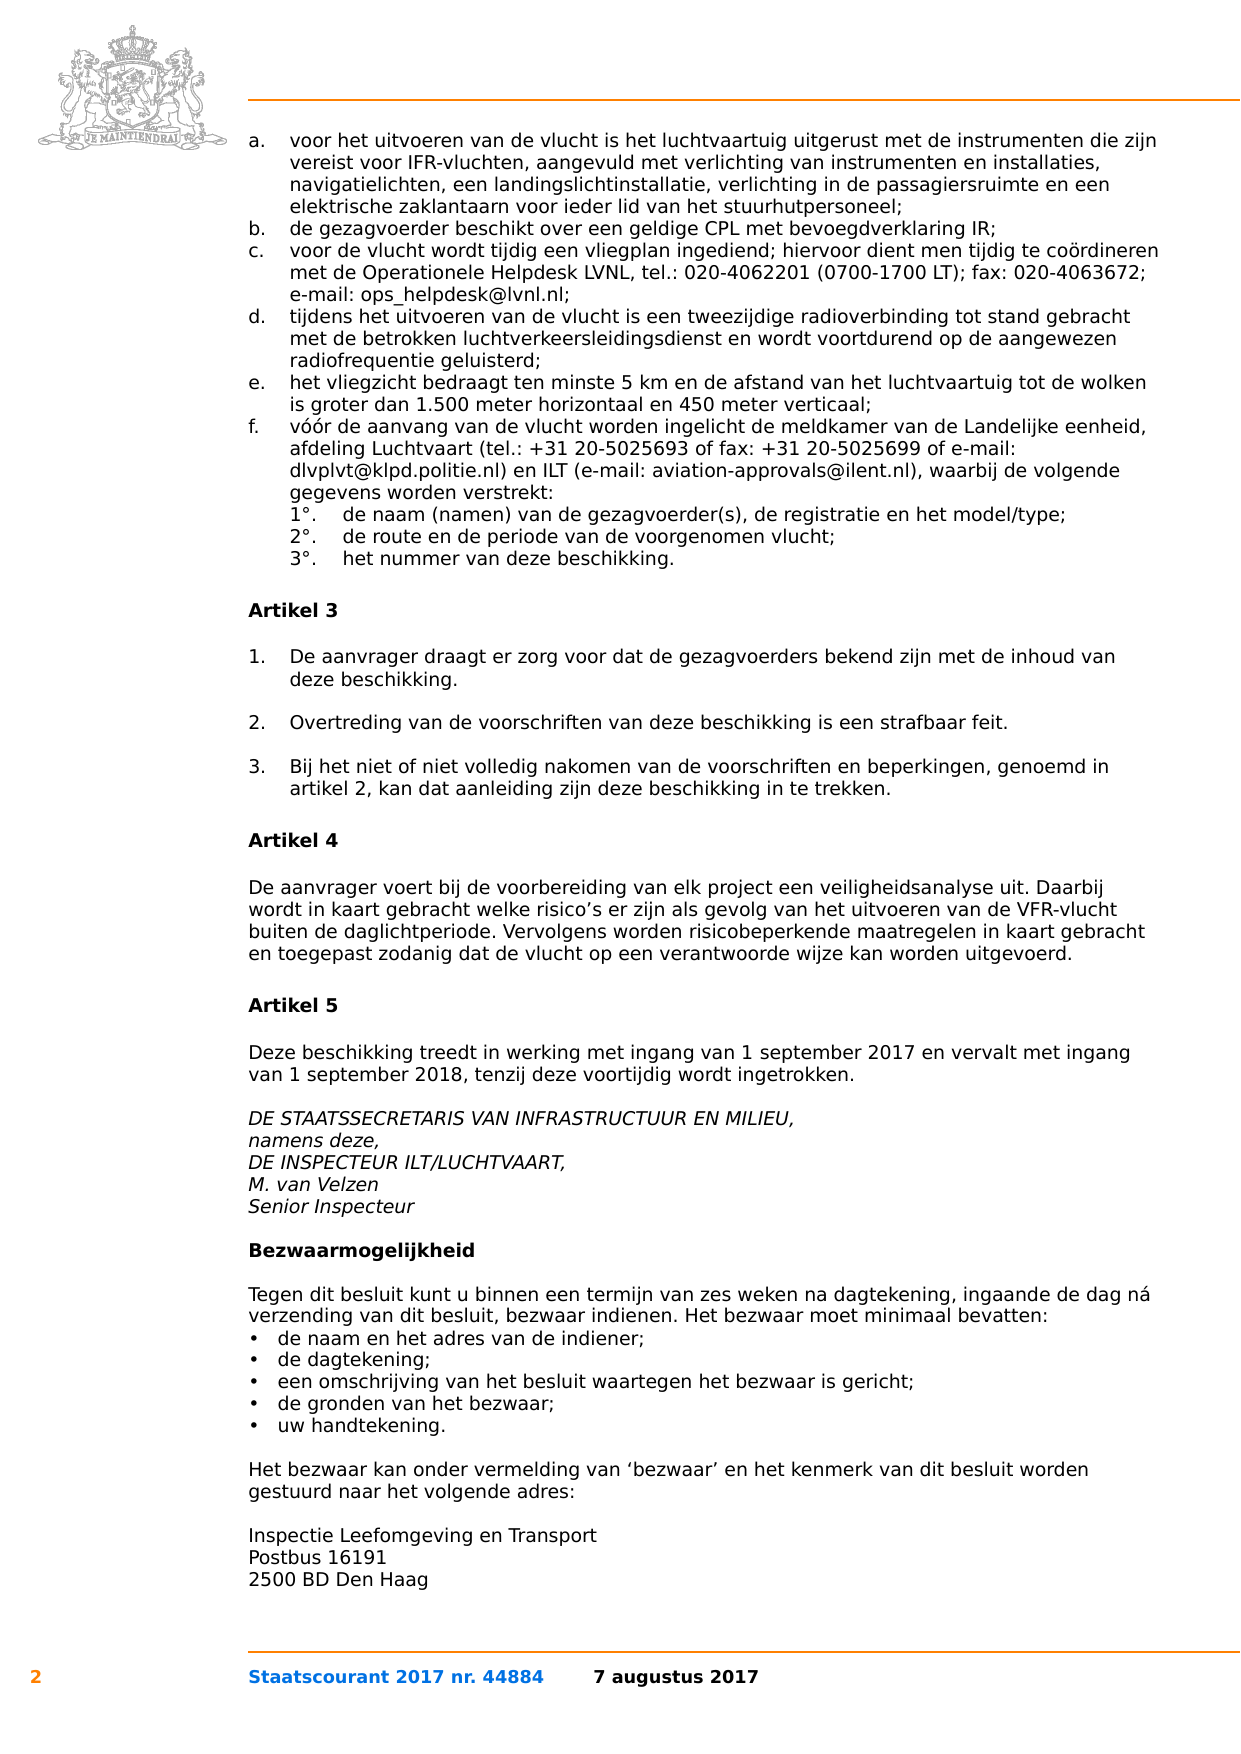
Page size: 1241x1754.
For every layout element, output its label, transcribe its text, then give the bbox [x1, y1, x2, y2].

text 1. De aanvrager draagt er zorg voor dat de gezagvoerders bekend zijn met de inhoud van deze beschikking. [248, 646, 1163, 690]
text e. het vliegzicht bedraagt ten minste 5 km en de afstand van het luchtvaartuig tot de wolken is groter dan 1.500 meter horizontaal en 450 meter verticaal; [248, 372, 1163, 416]
text 2. Overtreding van de voorschriften van deze beschikking is een strafbaar feit. [248, 712, 1163, 734]
subtitle Artikel 4 [248, 830, 1163, 852]
text c. voor de vlucht wordt tijdig een vliegplan ingediend; hiervoor dient men tijdig te coördineren met de Operationele Helpdesk LVNL, tel.: 020-4062201 (0700-1700 LT); fax: 020-4063672; e-mail: ops_helpdesk@lvnl.nl; [248, 240, 1163, 306]
text • de naam en het adres van de indiener; [248, 1327, 1163, 1349]
text d. tijdens het uitvoeren van de vlucht is een tweezijdige radioverbinding tot stand gebracht met de betrokken luchtverkeersleidingsdienst en wordt voortdurend op de aangewezen radiofrequentie geluisterd; [248, 306, 1163, 372]
text 3. Bij het niet of niet volledig nakomen van de voorschriften en beperkingen, genoemd in artikel 2, kan dat aanleiding zijn deze beschikking in te trekken. [248, 756, 1163, 800]
text Tegen dit besluit kunt u binnen een termijn van zes weken na dagtekening, ingaande de dag ná verzending van dit besluit, bezwaar indienen. Het bezwaar moet minimaal bevatten: [248, 1283, 1163, 1327]
text a. voor het uitvoeren van de vlucht is het luchtvaartuig uitgerust met de instrumenten die zijn vereist voor IFR-vluchten, aangevuld met verlichting van instrumenten en installaties, navigatielichten, een landingslichtinstallatie, verlichting in de passagiersruimte en een elektrische zaklantaarn voor ieder lid van het stuurhutpersoneel; [248, 130, 1163, 218]
text Het bezwaar kan onder vermelding van ‘bezwaar’ en het kenmerk van dit besluit worden gestuurd naar het volgende adres: [248, 1459, 1163, 1503]
text 3°. het nummer van deze beschikking. [289, 547, 1163, 569]
picture [38, 25, 227, 150]
text 2500 BD Den Haag [248, 1569, 1163, 1591]
text De aanvrager voert bij de voorbereiding van elk project een veiligheidsanalyse uit. Daarbij wordt in kaart gebracht welke risico’s er zijn als gevolg van het uitvoeren van de VFR-vlucht buiten de daglichtperiode. Vervolgens worden risicobeperkende maatregelen in kaart gebracht en toegepast zodanig dat de vlucht op een verantwoorde wijze kan worden uitgevoerd. [248, 877, 1163, 965]
text • de dagtekening; [248, 1349, 1163, 1371]
text Inspectie Leefomgeving en Transport [248, 1525, 1163, 1547]
subtitle Artikel 3 [248, 599, 1163, 621]
text Deze beschikking treedt in werking met ingang van 1 september 2017 en vervalt met ingang van 1 september 2018, tenzij deze voortijdig wordt ingetrokken. [248, 1042, 1163, 1086]
text 1°. de naam (namen) van de gezagvoerder(s), de registratie en het model/type; [289, 503, 1163, 526]
text DE STAATSSECRETARIS VAN INFRASTRUCTUUR EN MILIEU, namens deze, DE INSPECTEUR ILT/LUCHTVAART, M. van Velzen Senior Inspecteur [248, 1108, 1163, 1218]
text • uw handtekening. [248, 1415, 1163, 1437]
text • een omschrijving van het besluit waartegen het bezwaar is gericht; [248, 1371, 1163, 1393]
text Bezwaarmogelijkheid [248, 1239, 1163, 1262]
text f. vóór de aanvang van de vlucht worden ingelicht de meldkamer van de Landelijke eenheid, afdeling Luchtvaart (tel.: +31 20-5025693 of fax: +31 20-5025699 of e-mail: dlvplvt@klpd.politie.nl) en ILT (e-mail: aviation-approvals@ilent.nl), waarbij de volgende gegevens worden verstrekt: [248, 416, 1163, 503]
text • de gronden van het bezwaar; [248, 1393, 1163, 1415]
text 2°. de route en de periode van de voorgenomen vlucht; [289, 526, 1163, 547]
text Postbus 16191 [248, 1547, 1163, 1569]
subtitle Artikel 5 [248, 995, 1163, 1017]
text b. de gezagvoerder beschikt over een geldige CPL met bevoegdverklaring IR; [248, 218, 1163, 240]
